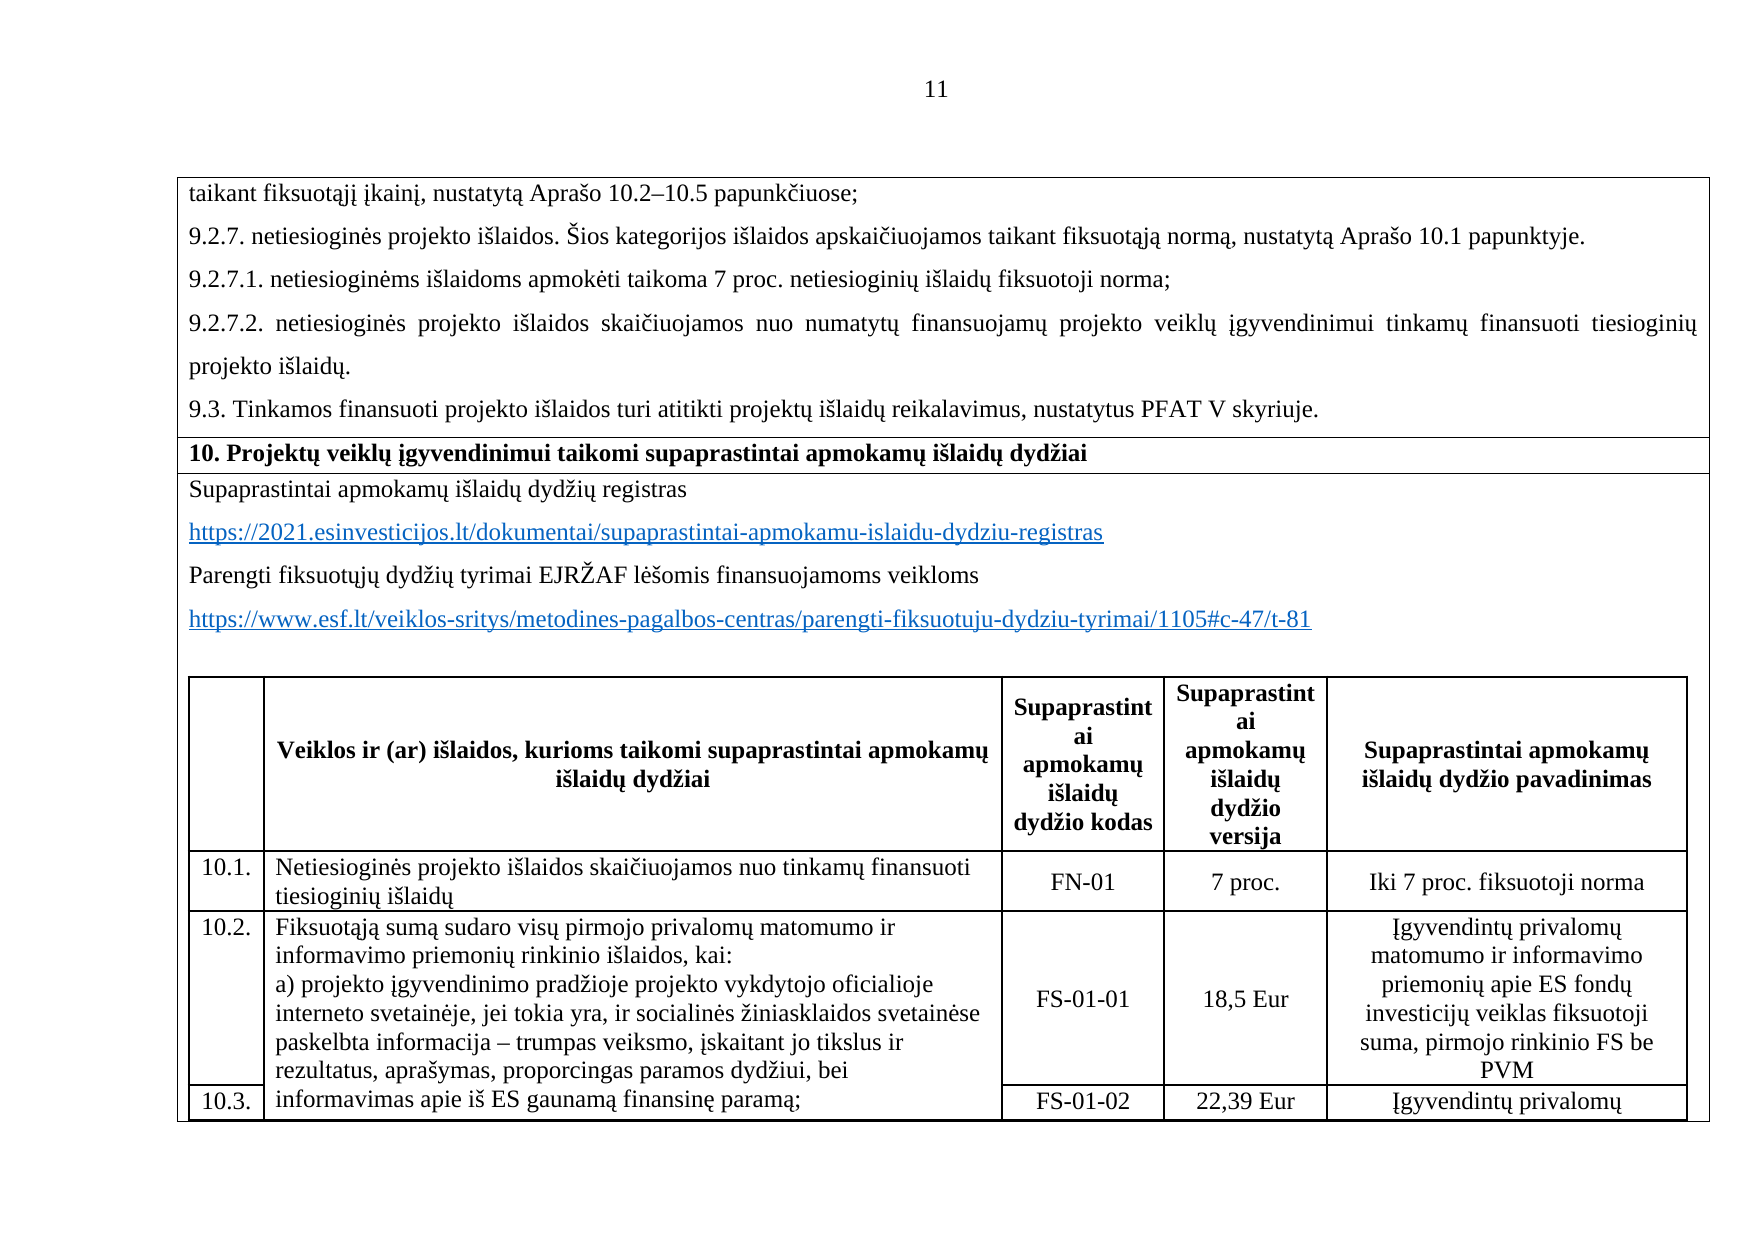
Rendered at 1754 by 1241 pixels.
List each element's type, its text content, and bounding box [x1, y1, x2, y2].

table_header Supaprastintai apmokamų išlaidų dydžio pavadinimas [1328, 678, 1686, 850]
table_cell 10.2. [190, 912, 263, 1084]
table_cell Supaprastintai apmokamų išlaidų dydžių registras https://2021.esinvesticijos.lt/dokumentai/supaprastintai-apmokamu-islaidu-dydziu-registras Parengti fiksuotųjų dydžių tyrimai EJRŽAF lėšomis finansuojamoms veikloms https://www.esf.lt/veiklos-sritys/metodines-pagalbos-centras/parengti-fiksuotuju-dydziu-tyrimai/1105#c-47/t-81 [178, 474, 1709, 1121]
table_cell taikant fiksuotąjį įkainį, nustatytą Aprašo 10.2–10.5 papunkčiuose; 9.2.7. netiesioginės projekto išlaidos. Šios kategorijos išlaidos apskaičiuojamos taikant fiksuotąją normą, nustatytą Aprašo 10.1 papunktyje. 9.2.7.1. netiesioginėms išlaidoms apmokėti taikoma 7 proc. netiesioginių išlaidų fiksuotoji norma; 9.2.7.2. netiesioginės projekto išlaidos skaičiuojamos nuo numatytų finansuojamų projekto veiklų įgyvendinimui tinkamų finansuoti tiesioginių projekto išlaidų. 9.3. Tinkamos finansuoti projekto išlaidos turi atitikti projektų išlaidų reikalavimus, nustatytus PFAT V skyriuje. [178, 178, 1709, 437]
table_cell 18,5 Eur [1165, 912, 1326, 1084]
table_cell FS-01-02 [1003, 1086, 1163, 1119]
table_header Supaprastintai apmokamų išlaidų dydžio kodas [1003, 678, 1163, 850]
table_header Supaprastintai apmokamų išlaidų dydžio versija [1165, 678, 1326, 850]
table_cell Įgyvendintų privalomų [1328, 1086, 1686, 1119]
table_cell 10.1. [190, 852, 263, 910]
table_cell Fiksuotąją sumą sudaro visų pirmojo privalomų matomumo ir informavimo priemonių rinkinio išlaidos, kai: a) projekto įgyvendinimo pradžioje projekto vykdytojo oficialioje interneto svetainėje, jei tokia yra, ir socialinės žiniasklaidos svetainėse paskelbta informacija – trumpas veiksmo, įskaitant jo tikslus ir rezultatus, aprašymas, proporcingas paramos dydžiui, bei informavimas apie iš ES gaunamą finansinę paramą; [265, 912, 1001, 1119]
table_cell Įgyvendintų privalomų matomumo ir informavimo priemonių apie ES fondų investicijų veiklas fiksuotoji suma, pirmojo rinkinio FS be PVM [1328, 912, 1686, 1084]
table_cell 10. Projektų veiklų įgyvendinimui taikomi supaprastintai apmokamų išlaidų dydžiai [178, 438, 1709, 473]
table_cell FN-01 [1003, 852, 1163, 910]
table_cell Netiesioginės projekto išlaidos skaičiuojamos nuo tinkamų finansuoti tiesioginių išlaidų [265, 852, 1001, 910]
table_cell 7 proc. [1165, 852, 1326, 910]
table_header [190, 678, 263, 850]
table_cell 10.3. [190, 1086, 263, 1119]
table_cell FS-01-01 [1003, 912, 1163, 1084]
table_cell 22,39 Eur [1165, 1086, 1326, 1119]
table_header Veiklos ir (ar) išlaidos, kurioms taikomi supaprastintai apmokamų išlaidų dydžiai [265, 678, 1001, 850]
table_cell Iki 7 proc. fiksuotoji norma [1328, 852, 1686, 910]
